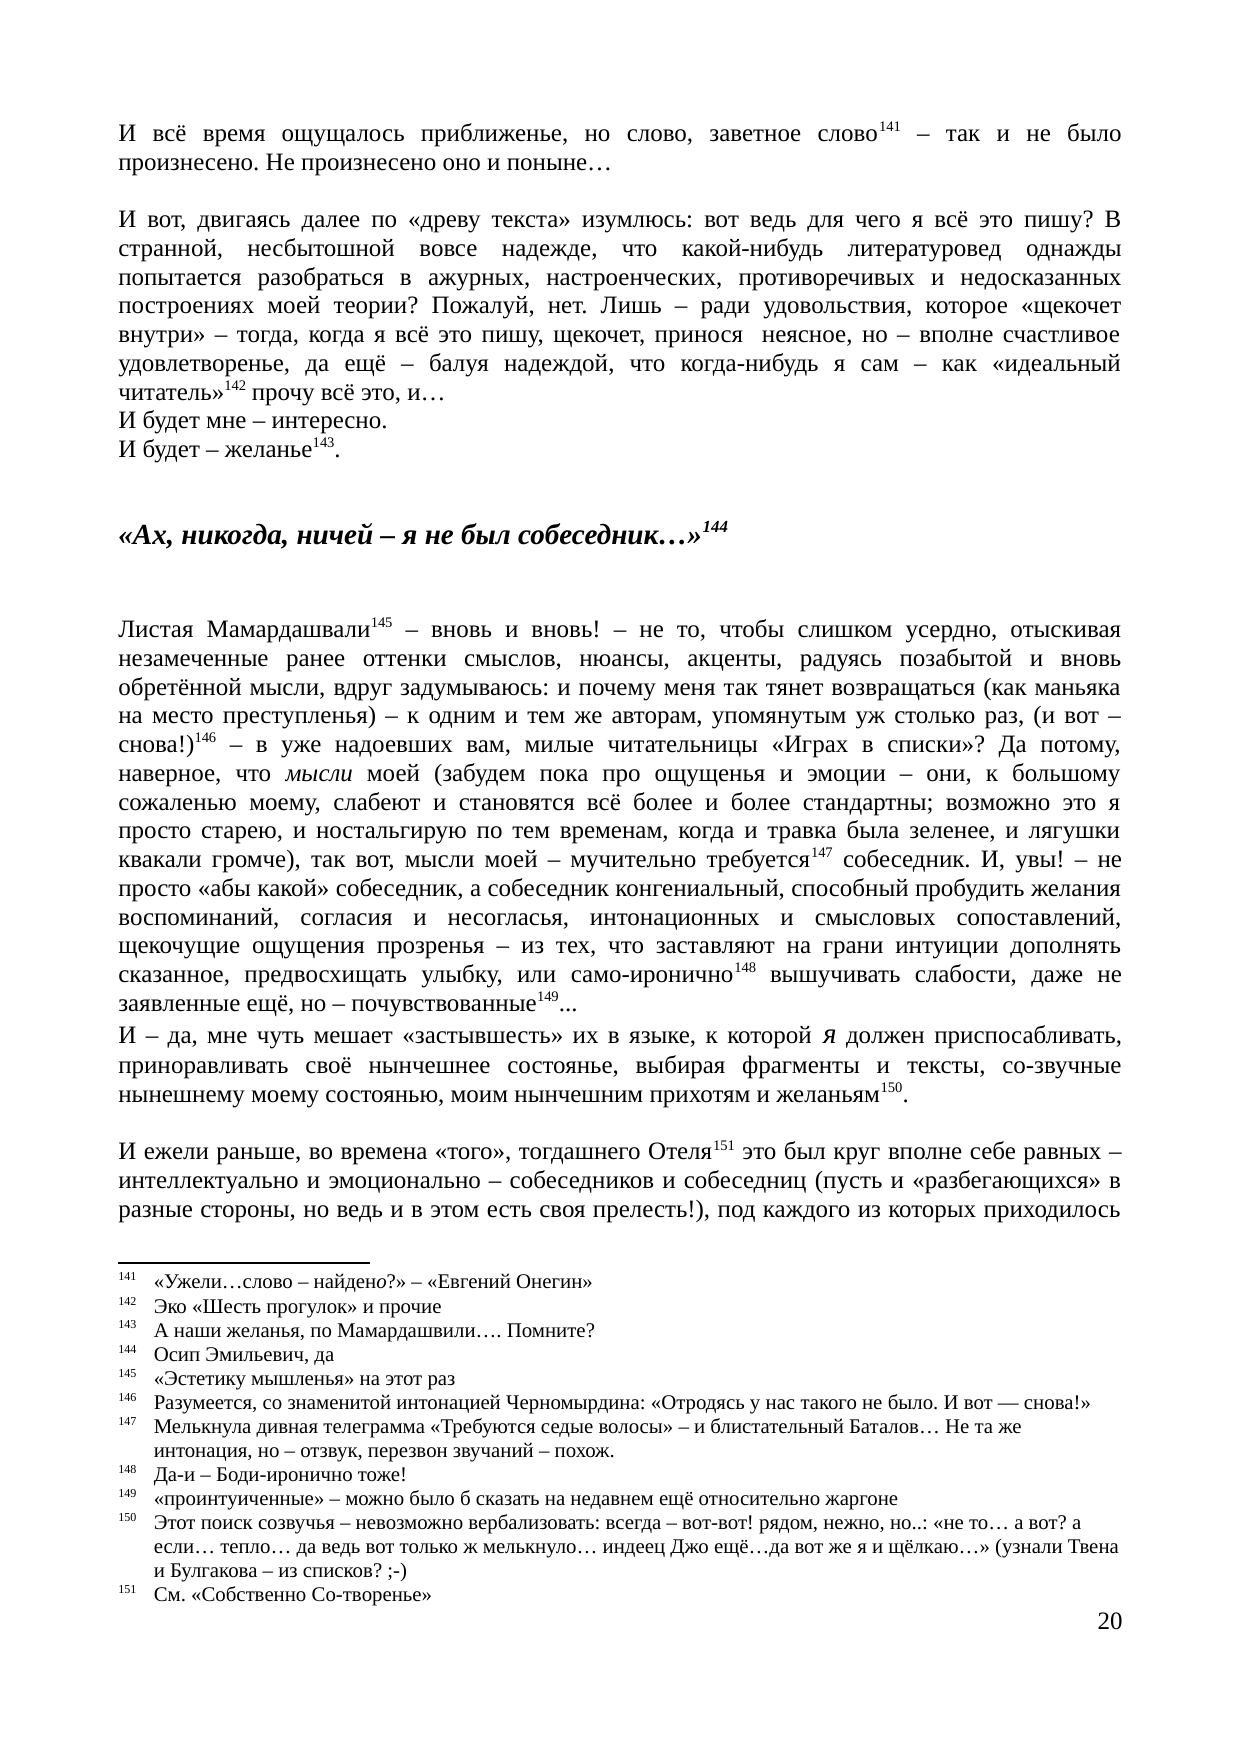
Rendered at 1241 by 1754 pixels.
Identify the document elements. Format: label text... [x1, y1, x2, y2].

text Листая Мамардашвали – вновь и вновь! – не то, чтобы слишком усердно, отыскивая незамеченные ранее оттенки смыслов, нюансы, акценты, радуясь позабытой и вновь обретённой мысли, вдруг задумываюсь: и почему меня так тянет возвращаться (как маньяка на место преступленья) – к одним и тем же авторам, упомянутым уж столько раз, (и вот – снова!) – в уже надоевших вам, милые читательницы «Играх в списки»? Да потому, наверное, что мысли моей (забудем пока про ощущенья и эмоции – они, к большому сожаленью моему, слабеют и становятся всё более и более стандартны; возможно это я просто старею, и ностальгирую по тем временам, когда и травка была зеленее, и лягушки квакали громче), так вот, мысли моей – мучительно требуется собеседник. И, увы! – не просто «абы какой» собеседник, а собеседник конгениальный, способный пробудить желания воспоминаний, согласия и несогласья, интонационных и смысловых сопоставлений, щекочущие ощущения прозренья – из тех, что заставляют на грани интуиции дополнять сказанное, предвосхищать улыбку, или само-иронично вышучивать слабости, даже не заявленные ещё, но – почувствованные... [118, 614, 1122, 1017]
text «Эстетику мышленья» на этот раз [118, 1366, 1122, 1390]
text Осип Эмильевич, да [118, 1342, 1122, 1366]
text Эко «Шесть прогулок» и прочие [118, 1293, 1122, 1318]
text И будет мне – интересно. [118, 406, 1122, 434]
text «Ужели…слово – найдено?» – «Евгений Онегин» [118, 1269, 1122, 1293]
text И – да, мне чуть мешает «застывшесть» их в языке, к которой я должен приспосабливать, приноравливать своё нынчешнее состоянье, выбирая фрагменты и тексты, со-звучные нынешнему моему состоянью, моим нынчешним прихотям и желаньям. [118, 1017, 1122, 1108]
text Да-и – Боди-иронично тоже! [118, 1462, 1122, 1486]
text И будет – желанье. [118, 434, 1122, 463]
text И вот, двигаясь далее по «древу текста» изумлюсь: вот ведь для чего я всё это пишу? В странной, несбытошной вовсе надежде, что какой-нибудь литературовед однажды попытается разобраться в ажурных, настроенческих, противоречивых и недосказанных построениях моей теории? Пожалуй, нет. Лишь – ради удовольствия, которое «щекочет внутри» – тогда, когда я всё это пишу, щекочет, принося неясное, но – вполне счастливое удовлетворенье, да ещё – балуя надеждой, что когда-нибудь я сам – как «идеальный читатель» прочу всё это, и… [118, 204, 1122, 406]
text См. «Собственно Со-творенье» [118, 1582, 1122, 1606]
text Разумеется, со знаменитой интонацией Черномырдина: «Отродясь у нас такого не было. И вот — снова!» [118, 1390, 1122, 1414]
text А наши желанья, по Мамардашвили…. Помните? [118, 1318, 1122, 1342]
text «проинтуиченные» – можно было б сказать на недавнем ещё относительно жаргоне [118, 1486, 1122, 1510]
text Этот поиск созвучья – невозможно вербализовать: всегда – вот-вот! рядом, нежно, но..: «не то… а вот? а если… тепло… да ведь вот только ж мелькнуло… индеец Джо ещё…да вот же я и щёлкаю…» (узнали Твена и Булгакова – из списков? ;-) [118, 1510, 1122, 1582]
subtitle «Ах, никогда, ничей – я не был собеседник…» [118, 517, 1122, 550]
text И ежели раньше, во времена «того», тогдашнего Отеля это был круг вполне себе равных – интеллектуально и эмоционально – собеседников и собеседниц (пусть и «разбегающихся» в разные стороны, но ведь и в этом есть своя прелесть!), под каждого из которых приходилось [118, 1136, 1122, 1223]
text И всё время ощущалось приближенье, но слово, заветное слово – так и не было произнесено. Не произнесено оно и поныне… [118, 118, 1122, 176]
text Мелькнула дивная телеграмма «Требуются седые волосы» – и блистательный Баталов… Не та же интонация, но – отзвук, перезвон звучаний – похож. [118, 1414, 1122, 1462]
